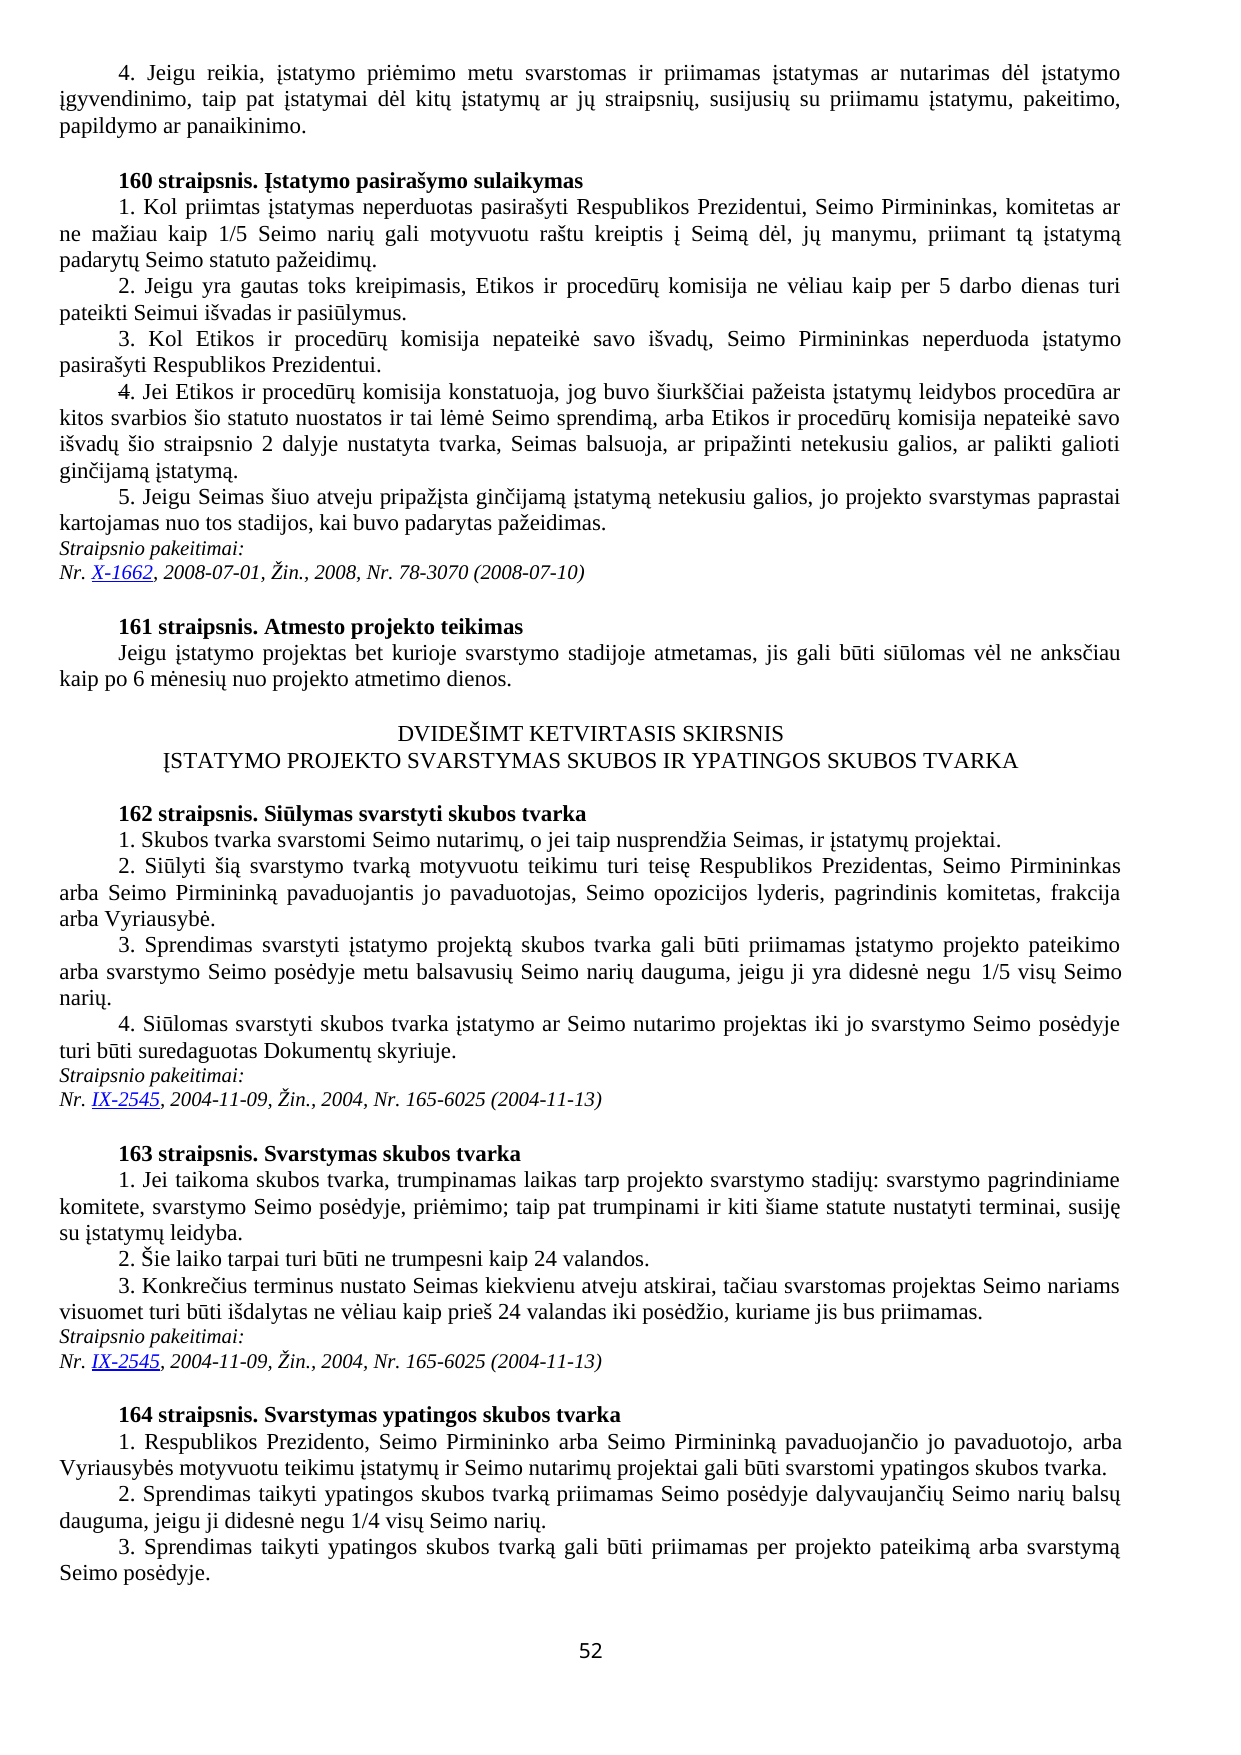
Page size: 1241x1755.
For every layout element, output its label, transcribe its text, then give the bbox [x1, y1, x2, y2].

text 1. Skubos tvarka svarstomi Seimo nutarimų, o jei taip nusprendžia Seimas, ir įstatymų projektai. [59, 826, 1122, 852]
text 161 straipsnis. Atmesto projekto teikimas [59, 613, 1122, 639]
text Straipsnio pakeitimai: [59, 1324, 1122, 1348]
text 2. Sprendimas taikyti ypatingos skubos tvarką priimamas Seimo posėdyje dalyvaujančių Seimo narių balsų dauguma, jeigu ji didesnė negu 1/4 visų Seimo narių. [59, 1480, 1122, 1533]
text 2. Jeigu yra gautas toks kreipimasis, Etikos ir procedūrų komisija ne vėliau kaip per 5 darbo dienas turi pateikti Seimui išvadas ir pasiūlymus. [59, 272, 1122, 325]
text 3. Kol Etikos ir procedūrų komisija nepateikė savo išvadų, Seimo Pirmininkas neperduoda įstatymo pasirašyti Respublikos Prezidentui. [59, 325, 1122, 378]
text 1. Kol priimtas įstatymas neperduotas pasirašyti Respublikos Prezidentui, Seimo Pirmininkas, komitetas ar ne mažiau kaip 1/5 Seimo narių gali motyvuotu raštu kreiptis į Seimą dėl, jų manymu, priimant tą įstatymą padarytų Seimo statuto pažeidimų. [59, 193, 1122, 272]
text 160 straipsnis. Įstatymo pasirašymo sulaikymas [59, 167, 1122, 193]
text Nr. IX-2545, 2004-11-09, Žin., 2004, Nr. 165-6025 (2004-11-13) [59, 1348, 1122, 1373]
text Straipsnio pakeitimai: [59, 1063, 1122, 1087]
text Nr. IX-2545, 2004-11-09, Žin., 2004, Nr. 165-6025 (2004-11-13) [59, 1087, 1122, 1111]
text 3. Konkrečius terminus nustato Seimas kiekvienu atveju atskirai, tačiau svarstomas projektas Seimo nariams visuomet turi būti išdalytas ne vėliau kaip prieš 24 valandas iki posėdžio, kuriame jis bus priimamas. [59, 1272, 1122, 1324]
text 4. Siūlomas svarstyti skubos tvarka įstatymo ar Seimo nutarimo projektas iki jo svarstymo Seimo posėdyje turi būti suredaguotas Dokumentų skyriuje. [59, 1010, 1122, 1063]
text Straipsnio pakeitimai: [59, 536, 1122, 560]
text DVIDEŠIMT KETVIRTASIS SKIRSNIS [59, 721, 1122, 747]
text 3. Sprendimas svarstyti įstatymo projektą skubos tvarka gali būti priimamas įstatymo projekto pateikimo arba svarstymo Seimo posėdyje metu balsavusių Seimo narių dauguma, jeigu ji yra didesnė negu 1/5 visų Seimo narių. [59, 931, 1122, 1010]
text Nr. X-1662, 2008-07-01, Žin., 2008, Nr. 78-3070 (2008-07-10) [59, 560, 1122, 584]
text 1. Jei taikoma skubos tvarka, trumpinamas laikas tarp projekto svarstymo stadijų: svarstymo pagrindiniame komitete, svarstymo Seimo posėdyje, priėmimo; taip pat trumpinami ir kiti šiame statute nustatyti terminai, susiję su įstatymų leidyba. [59, 1166, 1122, 1245]
text 163 straipsnis. Svarstymas skubos tvarka [59, 1140, 1122, 1166]
text 4. Jeigu reikia, įstatymo priėmimo metu svarstomas ir priimamas įstatymas ar nutarimas dėl įstatymo įgyvendinimo, taip pat įstatymai dėl kitų įstatymų ar jų straipsnių, susijusių su priimamu įstatymu, pakeitimo, papildymo ar panaikinimo. [59, 59, 1122, 138]
text 4. Jei Etikos ir procedūrų komisija konstatuoja, jog buvo šiurkščiai pažeista įstatymų leidybos procedūra ar kitos svarbios šio statuto nuostatos ir tai lėmė Seimo sprendimą, arba Etikos ir procedūrų komisija nepateikė savo išvadų šio straipsnio 2 dalyje nustatyta tvarka, Seimas balsuoja, ar pripažinti netekusiu galios, ar palikti galioti ginčijamą įstatymą. [59, 378, 1122, 483]
text Jeigu įstatymo projektas bet kurioje svarstymo stadijoje atmetamas, jis gali būti siūlomas vėl ne anksčiau kaip po 6 mėnesių nuo projekto atmetimo dienos. [59, 639, 1122, 692]
text 5. Jeigu Seimas šiuo atveju pripažįsta ginčijamą įstatymą netekusiu galios, jo projekto svarstymas paprastai kartojamas nuo tos stadijos, kai buvo padarytas pažeidimas. [59, 483, 1122, 536]
text 2. Siūlyti šią svarstymo tvarką motyvuotu teikimu turi teisę Respublikos Prezidentas, Seimo Pirmininkas arba Seimo Pirmininką pavaduojantis jo pavaduotojas, Seimo opozicijos lyderis, pagrindinis komitetas, frakcija arba Vyriausybė. [59, 852, 1122, 931]
text 1. Respublikos Prezidento, Seimo Pirmininko arba Seimo Pirmininką pavaduojančio jo pavaduotojo, arba Vyriausybės motyvuotu teikimu įstatymų ir Seimo nutarimų projektai gali būti svarstomi ypatingos skubos tvarka. [59, 1428, 1122, 1480]
text 2. Šie laiko tarpai turi būti ne trumpesni kaip 24 valandos. [59, 1245, 1122, 1272]
text 3. Sprendimas taikyti ypatingos skubos tvarką gali būti priimamas per projekto pateikimą arba svarstymą Seimo posėdyje. [59, 1533, 1122, 1586]
text ĮSTATYMO PROJEKTO SVARSTYMAS SKUBOS IR YPATINGOS SKUBOS TVARKA [59, 747, 1122, 773]
text 162 straipsnis. Siūlymas svarstyti skubos tvarka [59, 799, 1122, 826]
text 164 straipsnis. Svarstymas ypatingos skubos tvarka [59, 1401, 1122, 1428]
